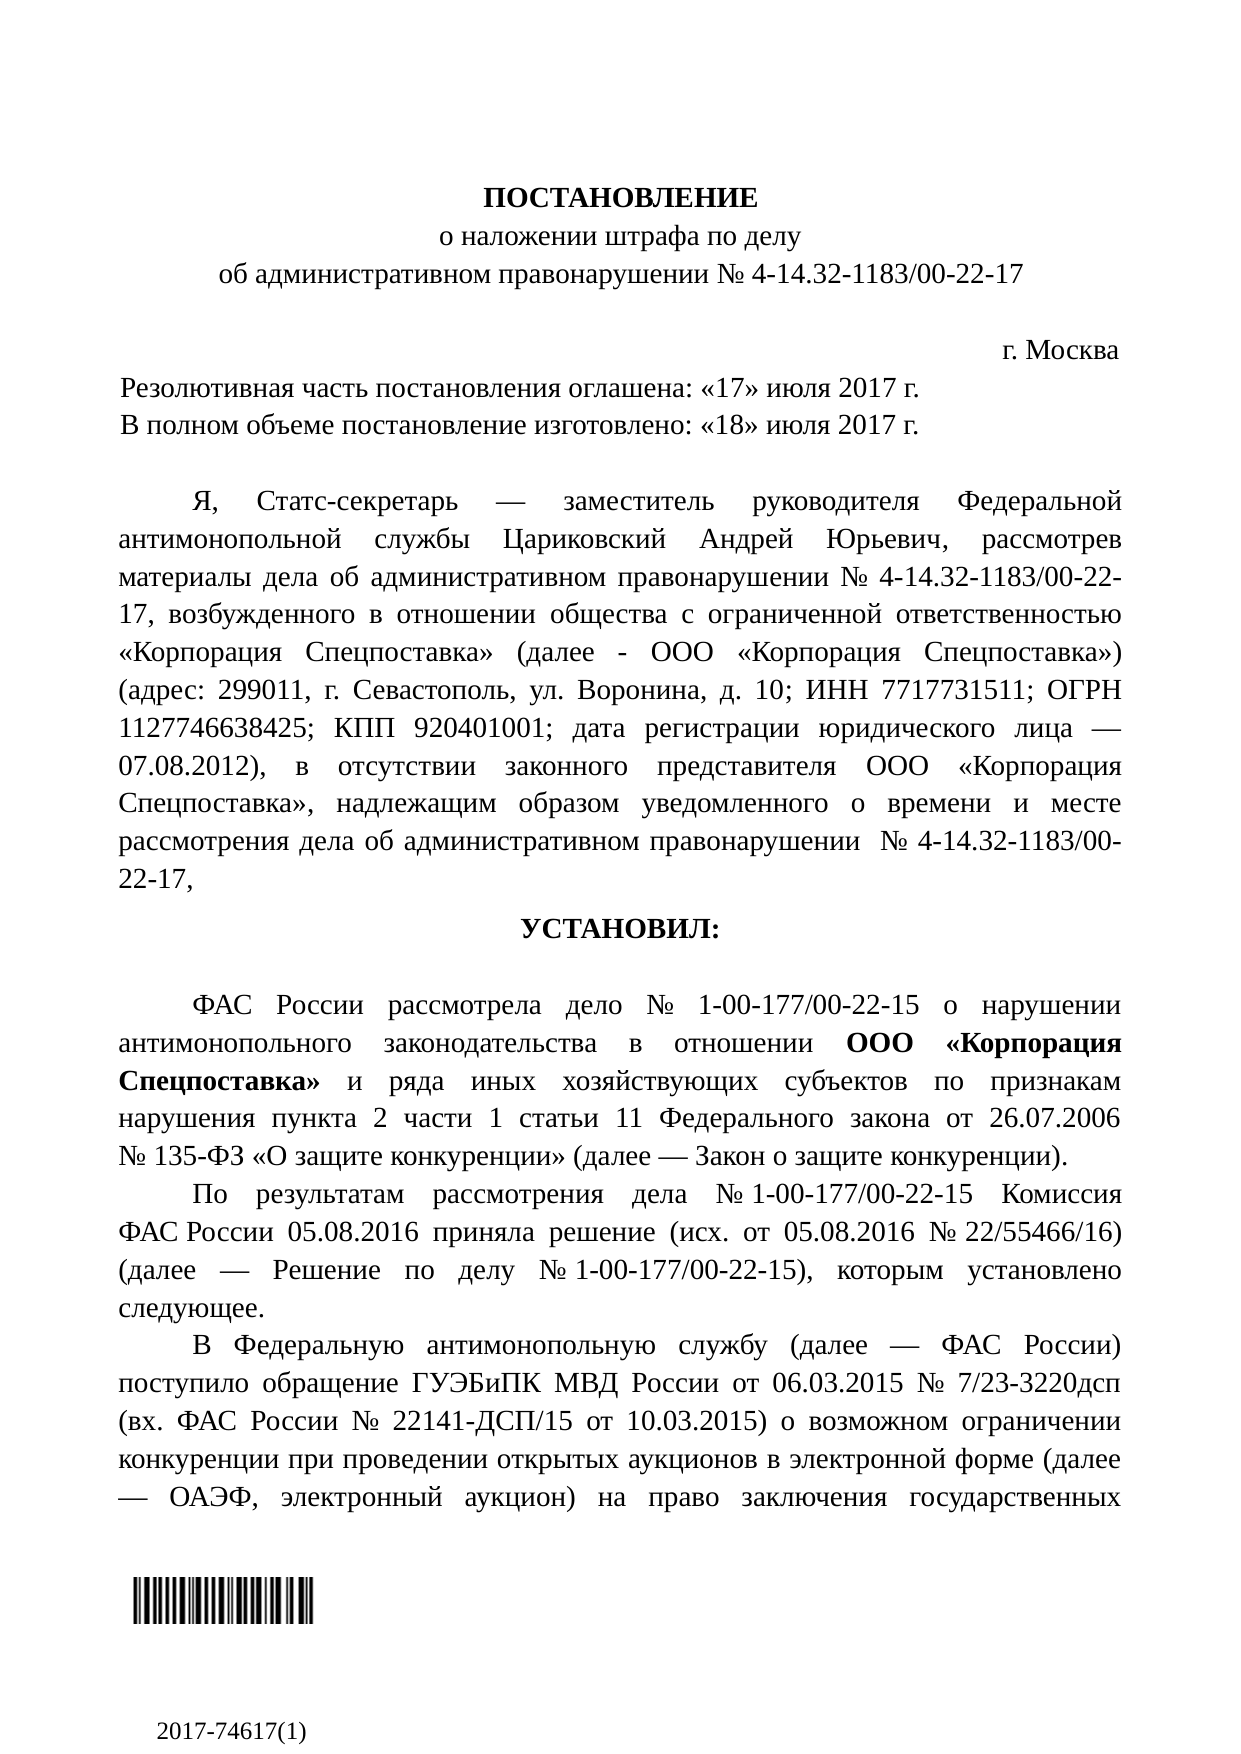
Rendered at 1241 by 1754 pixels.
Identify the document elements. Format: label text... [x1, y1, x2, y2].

text По результатам рассмотрения дела № 1-00-177/00-22-15 Комиссия ФАС России 05.08.2016 приняла решение (исх. от 05.08.2016 № 22/55466/16) (далее — Решение по делу № 1-00-177/00-22-15), которым установлено следующее. [118, 1172, 1122, 1323]
text Резолютивная часть постановления оглашена: «17» июля 2017 г. [118, 365, 1122, 403]
text Я, Статс-секретарь — заместитель руководителя Федеральной антимонопольной службы Цариковский Андрей Юрьевич, рассмотрев материалы дела об административном правонарушении № 4-14.32-1183/00-22-17, возбужденного в отношении общества с ограниченной ответственностью «Корпорация Спецпоставка» (далее - ООО «Корпорация Спецпоставка») (адрес: 299011, г. Севастополь, ул. Воронина, д. 10; ИНН 7717731511; ОГРН 1127746638425; КПП 920401001; дата регистрации юридического лица —07.08.2012), в отсутствии законного представителя ООО «Корпорация Спецпоставка», надлежащим образом уведомленного о времени и месте рассмотрения дела об административном правонарушении № 4-14.32-1183/00-22-17, [118, 479, 1122, 895]
text ФАС России рассмотрела дело № 1-00-177/00-22-15 о нарушении антимонопольного законодательства в отношении ООО «Корпорация Спецпоставка» и ряда иных хозяйствующих субъектов по признакам нарушения пункта 2 части 1 статьи 11 Федерального закона от 26.07.2006 № 135-ФЗ «О защите конкуренции» (далее — Закон о защите конкуренции). [118, 983, 1122, 1172]
text В полном объеме постановление изготовлено: «18» июля 2017 г. [118, 403, 1122, 441]
text об административном правонарушении № 4-14.32-1183/00-22-17 [120, 252, 1122, 290]
text В Федеральную антимонопольную службу (далее — ФАС России) поступило обращение ГУЭБиПК МВД России от 06.03.2015 № 7/23-3220дсп (вх. ФАС России № 22141-ДСП/15 от 10.03.2015) о возможном ограничении конкуренции при проведении открытых аукционов в электронной форме (далее — ОАЭФ, электронный аукцион) на право заключения государственных [118, 1323, 1122, 1512]
picture [118, 1577, 331, 1624]
text г. Москва [120, 328, 1122, 365]
text о наложении штрафа по делу [118, 214, 1122, 252]
text ПОСТАНОВЛЕНИЕ [120, 176, 1122, 214]
text УСТАНОВИЛ: [118, 907, 1122, 945]
